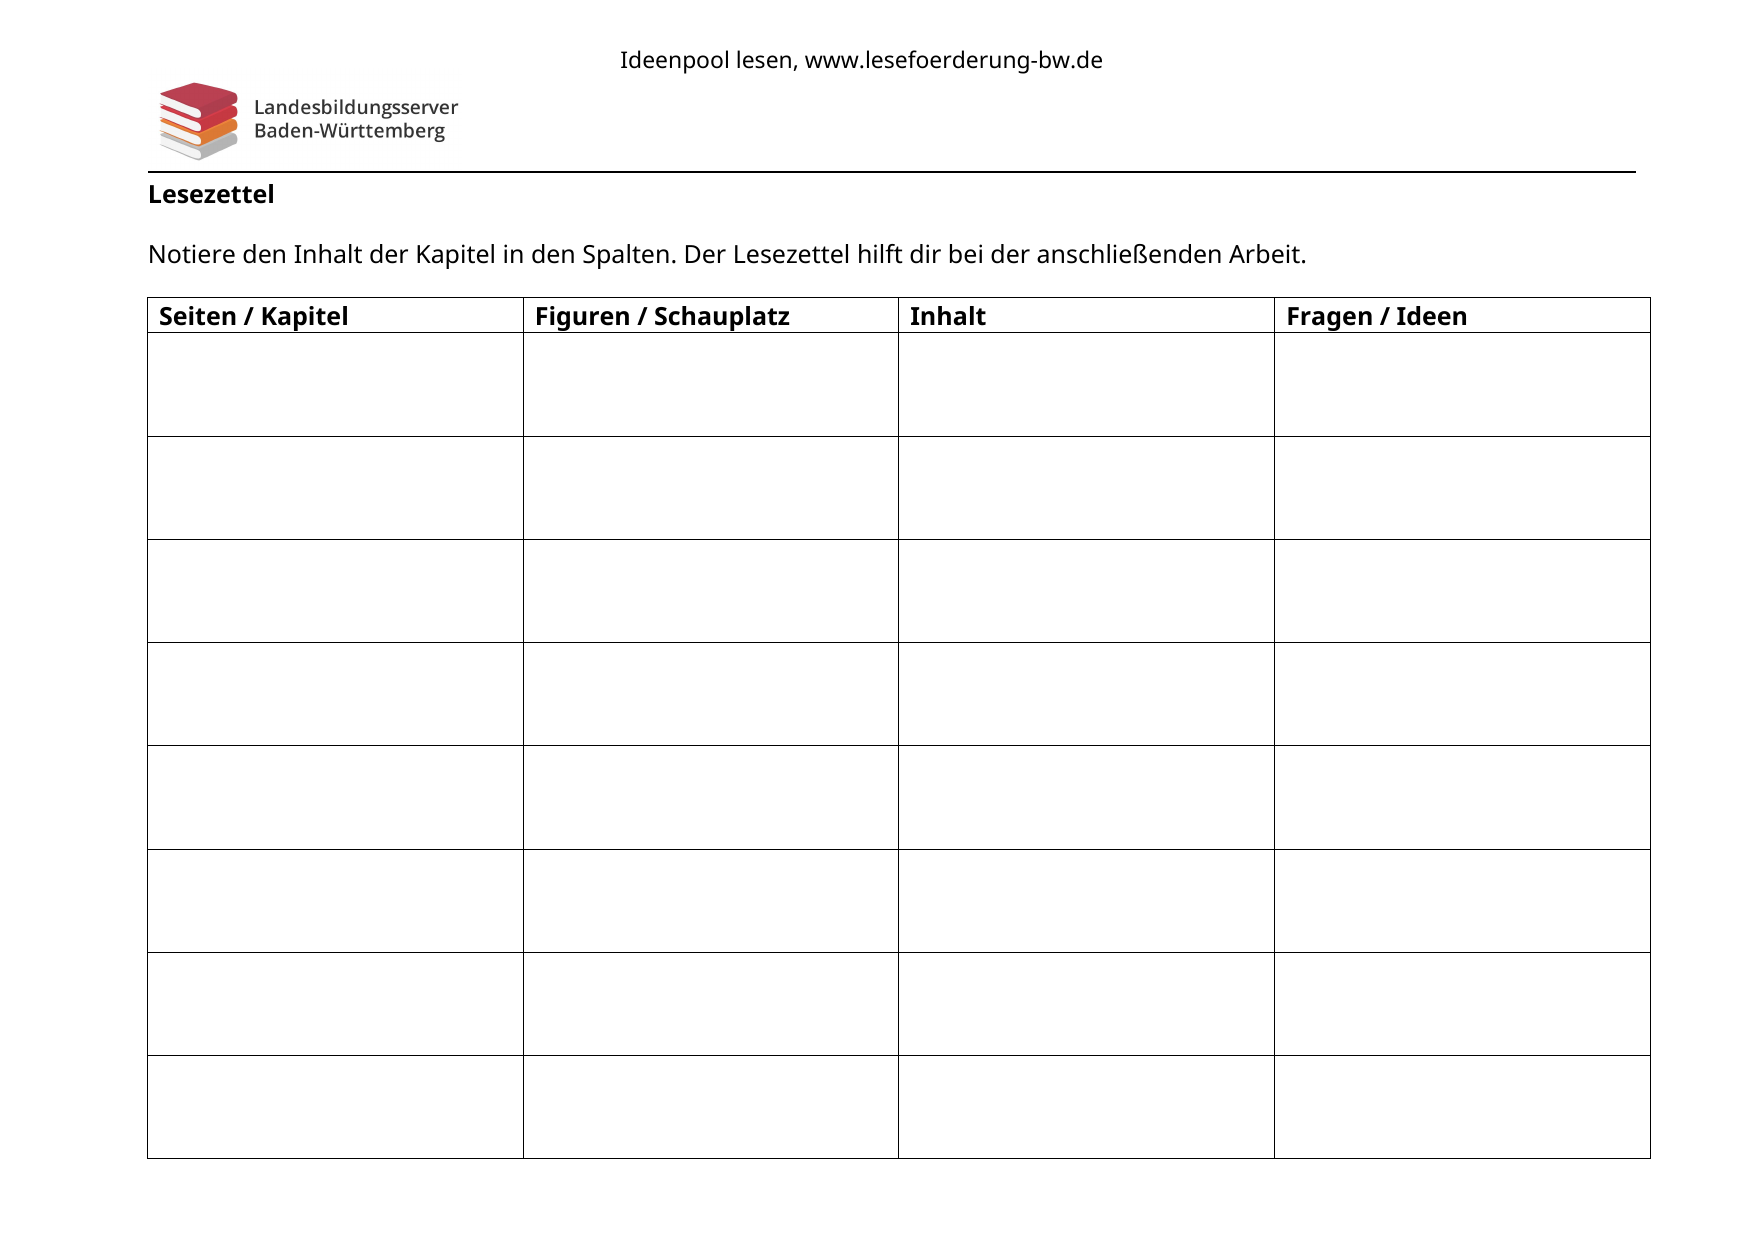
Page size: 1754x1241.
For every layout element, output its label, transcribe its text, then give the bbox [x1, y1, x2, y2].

table_cell [1275, 540, 1650, 642]
table_cell [899, 850, 1274, 952]
text Lesezettel [148, 177, 1636, 211]
table_cell [148, 746, 523, 848]
table_cell [899, 953, 1274, 1055]
table_cell [524, 850, 898, 952]
table_header Inhalt [899, 298, 1274, 332]
table_cell [899, 333, 1274, 436]
table_cell [524, 540, 898, 642]
table_cell [899, 643, 1274, 745]
table_cell [899, 540, 1274, 642]
table_cell [524, 437, 898, 539]
text Notiere den Inhalt der Kapitel in den Spalten. Der Lesezettel hilft dir bei der anschließenden Arbeit. [148, 237, 1636, 271]
table_cell [148, 850, 523, 952]
table_cell [148, 953, 523, 1055]
table_cell [1275, 953, 1650, 1055]
table_cell [524, 333, 898, 436]
table_header Seiten / Kapitel [148, 298, 523, 332]
table_cell [148, 437, 523, 539]
table_cell [899, 746, 1274, 848]
table_cell [148, 1056, 523, 1158]
table_header Fragen / Ideen [1275, 298, 1650, 332]
table_cell [524, 746, 898, 848]
table_cell [1275, 746, 1650, 848]
table_cell [524, 953, 898, 1055]
table_cell [148, 540, 523, 642]
table_cell [899, 437, 1274, 539]
table_cell [1275, 437, 1650, 539]
table_header Figuren / Schauplatz [524, 298, 898, 332]
table_cell [524, 643, 898, 745]
table_cell [524, 1056, 898, 1158]
table_cell [1275, 1056, 1650, 1158]
table_cell [148, 333, 523, 436]
table_cell [1275, 333, 1650, 436]
table_cell [1275, 850, 1650, 952]
table_cell [1275, 643, 1650, 745]
table_cell [899, 1056, 1274, 1158]
table_cell [148, 643, 523, 745]
